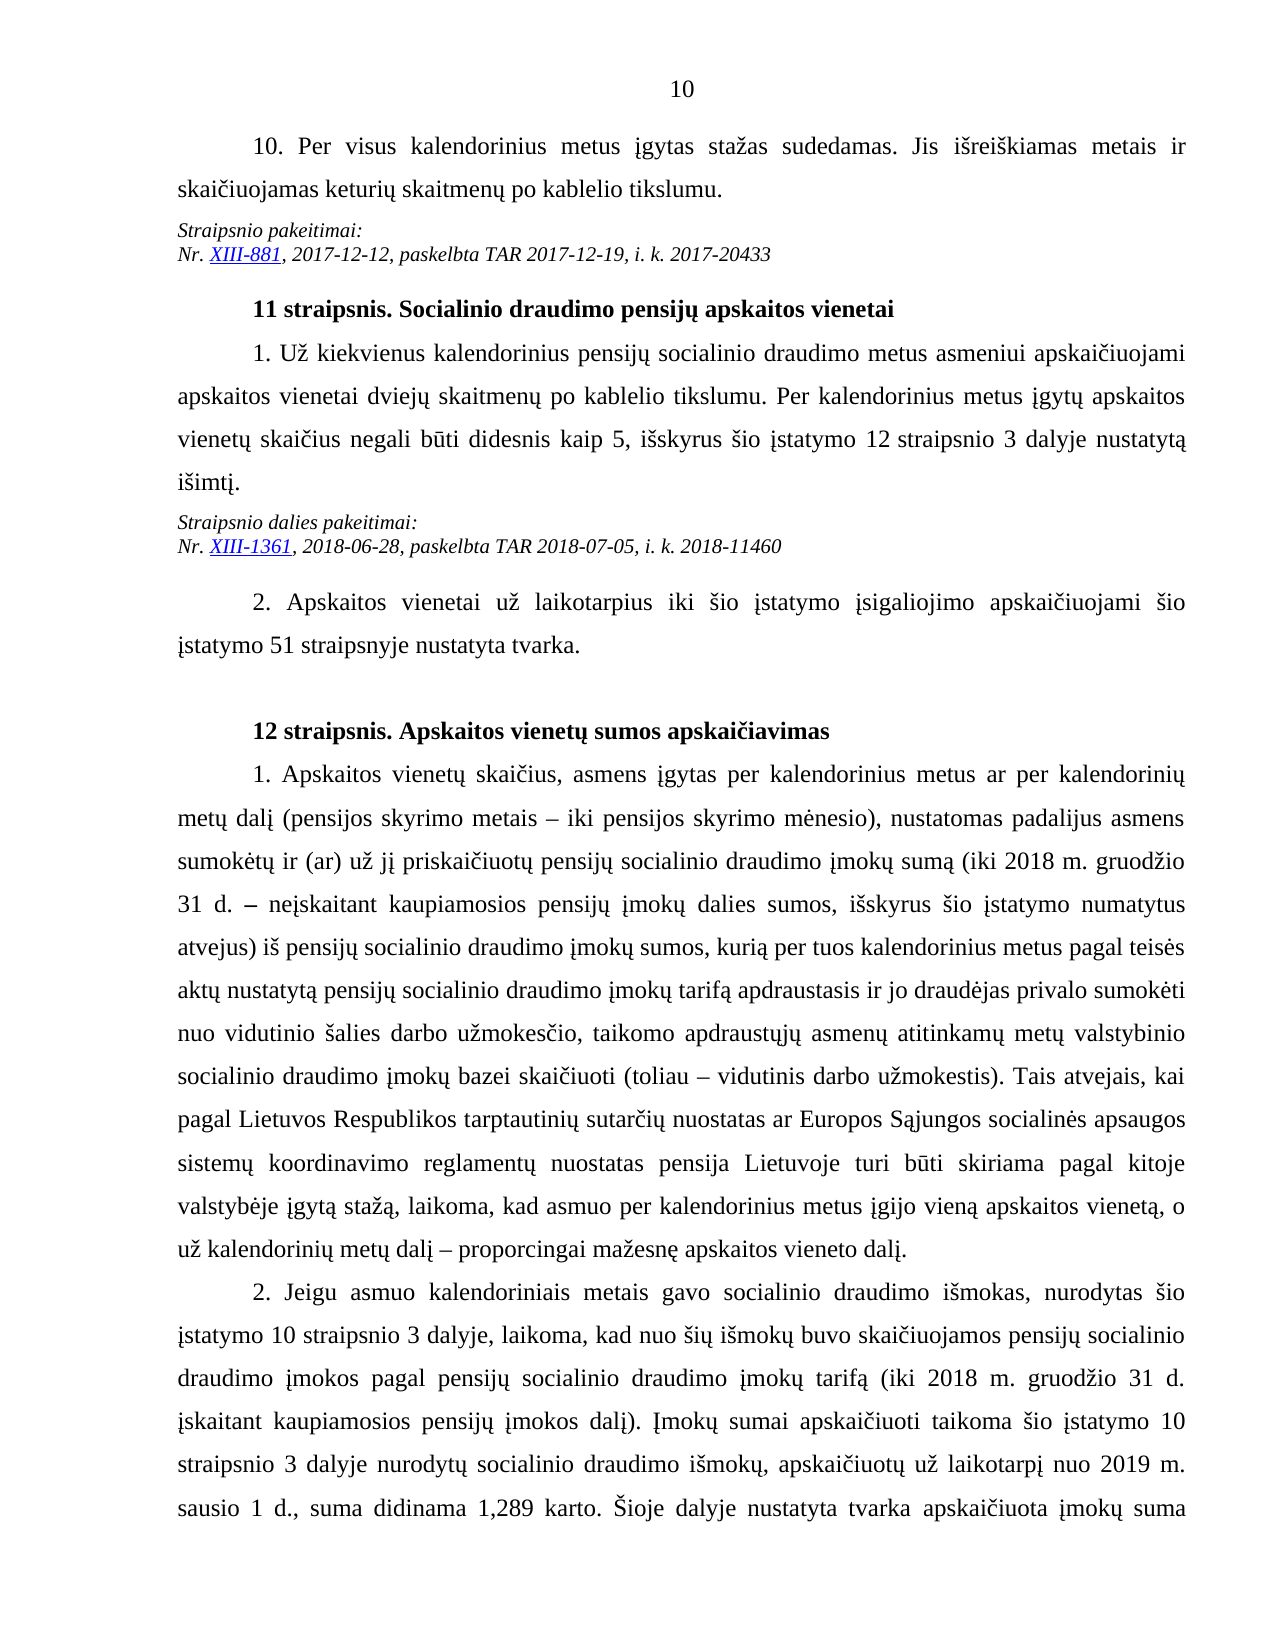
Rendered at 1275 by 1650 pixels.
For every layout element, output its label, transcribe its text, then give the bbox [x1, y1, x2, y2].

text 12 straipsnis. Apskaitos vienetų sumos apskaičiavimas [177, 716, 1186, 745]
text Straipsnio dalies pakeitimai: [177, 510, 1186, 534]
text 11 straipsnis. Socialinio draudimo pensijų apskaitos vienetai [177, 294, 1186, 323]
text Nr. XIII-1361, 2018-06-28, paskelbta TAR 2018-07-05, i. k. 2018-11460 [177, 534, 1186, 558]
text 1. Už kiekvienus kalendorinius pensijų socialinio draudimo metus asmeniui apskaičiuojami apskaitos vienetai dviejų skaitmenų po kablelio tikslumu. Per kalendorinius metus įgytų apskaitos vienetų skaičius negali būti didesnis kaip 5, išskyrus šio įstatymo 12 straipsnio 3 dalyje nustatytą išimtį. [177, 338, 1186, 496]
text Nr. XIII-881, 2017-12-12, paskelbta TAR 2017-12-19, i. k. 2017-20433 [177, 242, 1186, 266]
text 10. Per visus kalendorinius metus įgytas stažas sudedamas. Jis išreiškiamas metais ir skaičiuojamas keturių skaitmenų po kablelio tikslumu. [177, 131, 1186, 203]
text 1. Apskaitos vienetų skaičius, asmens įgytas per kalendorinius metus ar per kalendorinių metų dalį (pensijos skyrimo metais – iki pensijos skyrimo mėnesio), nustatomas padalijus asmens sumokėtų ir (ar) už jį priskaičiuotų pensijų socialinio draudimo įmokų sumą (iki 2018 m. gruodžio 31 d. – neįskaitant kaupiamosios pensijų įmokų dalies sumos, išskyrus šio įstatymo numatytus atvejus) iš pensijų socialinio draudimo įmokų sumos, kurią per tuos kalendorinius metus pagal teisės aktų nustatytą pensijų socialinio draudimo įmokų tarifą apdraustasis ir jo draudėjas privalo sumokėti nuo vidutinio šalies darbo užmokesčio, taikomo apdraustųjų asmenų atitinkamų metų valstybinio socialinio draudimo įmokų bazei skaičiuoti (toliau – vidutinis darbo užmokestis). Tais atvejais, kai pagal Lietuvos Respublikos tarptautinių sutarčių nuostatas ar Europos Sąjungos socialinės apsaugos sistemų koordinavimo reglamentų nuostatas pensija Lietuvoje turi būti skiriama pagal kitoje valstybėje įgytą stažą, laikoma, kad asmuo per kalendorinius metus įgijo vieną apskaitos vienetą, o už kalendorinių metų dalį – proporcingai mažesnę apskaitos vieneto dalį. [177, 759, 1186, 1263]
text Straipsnio pakeitimai: [177, 218, 1186, 242]
text 2. Apskaitos vienetai už laikotarpius iki šio įstatymo įsigaliojimo apskaičiuojami šio įstatymo 51 straipsnyje nustatyta tvarka. [177, 587, 1186, 659]
text 2. Jeigu asmuo kalendoriniais metais gavo socialinio draudimo išmokas, nurodytas šio įstatymo 10 straipsnio 3 dalyje, laikoma, kad nuo šių išmokų buvo skaičiuojamos pensijų socialinio draudimo įmokos pagal pensijų socialinio draudimo įmokų tarifą (iki 2018 m. gruodžio 31 d. įskaitant kaupiamosios pensijų įmokos dalį). Įmokų sumai apskaičiuoti taikoma šio įstatymo 10 straipsnio 3 dalyje nurodytų socialinio draudimo išmokų, apskaičiuotų už laikotarpį nuo 2019 m. sausio 1 d., suma didinama 1,289 karto. Šioje dalyje nustatyta tvarka apskaičiuota įmokų suma [177, 1277, 1186, 1521]
